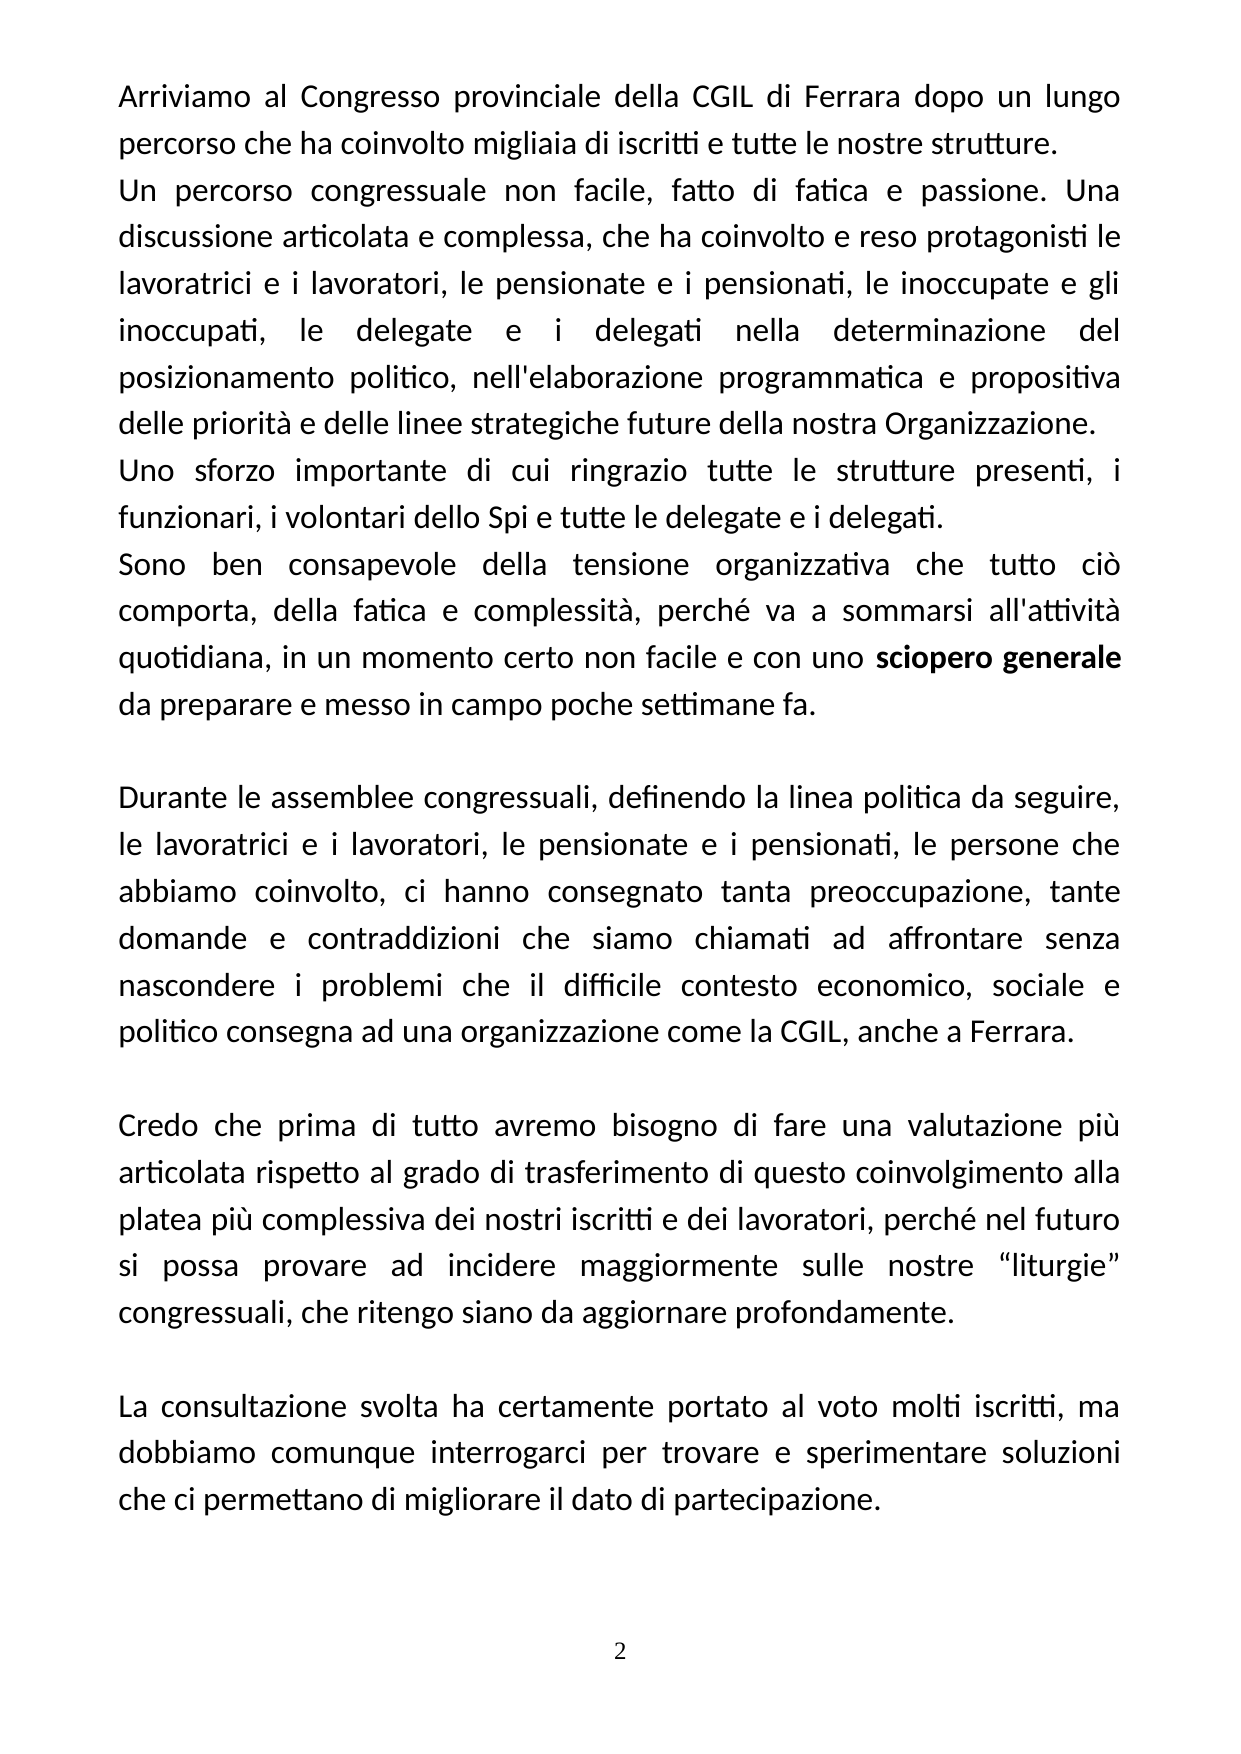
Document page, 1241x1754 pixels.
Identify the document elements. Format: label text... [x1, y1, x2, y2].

text Uno sforzo importante di cui ringrazio tutte le strutture presenti, i funzionari, i volontari dello Spi e tutte le delegate e i delegati. [118, 449, 1122, 537]
text Arriviamo al Congresso provinciale della CGIL di Ferrara dopo un lungo percorso che ha coinvolto migliaia di iscritti e tutte le nostre strutture. [118, 75, 1122, 162]
text Un percorso congressuale non facile, fatto di fatica e passione. Una discussione articolata e complessa, che ha coinvolto e reso protagonisti le lavoratrici e i lavoratori, le pensionate e i pensionati, le inoccupate e gli inoccupati, le delegate e i delegati nella determinazione del posizionamento politico, nell'elaborazione programmatica e propositiva delle priorità e delle linee strategiche future della nostra Organizzazione. [118, 168, 1122, 443]
text La consultazione svolta ha certamente portato al voto molti iscritti, ma dobbiamo comunque interrogarci per trovare e sperimentare soluzioni che ci permettano di migliorare il dato di partecipazione. [118, 1384, 1122, 1519]
text Credo che prima di tutto avremo bisogno di fare una valutazione più articolata rispetto al grado di trasferimento di questo coinvolgimento alla platea più complessiva dei nostri iscritti e dei lavoratori, perché nel futuro si possa provare ad incidere maggiormente sulle nostre “liturgie” congressuali, che ritengo siano da aggiornare profondamente. [118, 1104, 1122, 1332]
text Durante le assemblee congressuali, definendo la linea politica da seguire, le lavoratrici e i lavoratori, le pensionate e i pensionati, le persone che abbiamo coinvolto, ci hanno consegnato tanta preoccupazione, tante domande e contraddizioni che siamo chiamati ad affrontare senza nascondere i problemi che il difficile contesto economico, sociale e politico consegna ad una organizzazione come la CGIL, anche a Ferrara. [118, 777, 1122, 1051]
text Sono ben consapevole della tensione organizzativa che tutto ciò comporta, della fatica e complessità, perché va a sommarsi all'attività quotidiana, in un momento certo non facile e con uno sciopero generale da preparare e messo in campo poche settimane fa. [118, 543, 1122, 724]
